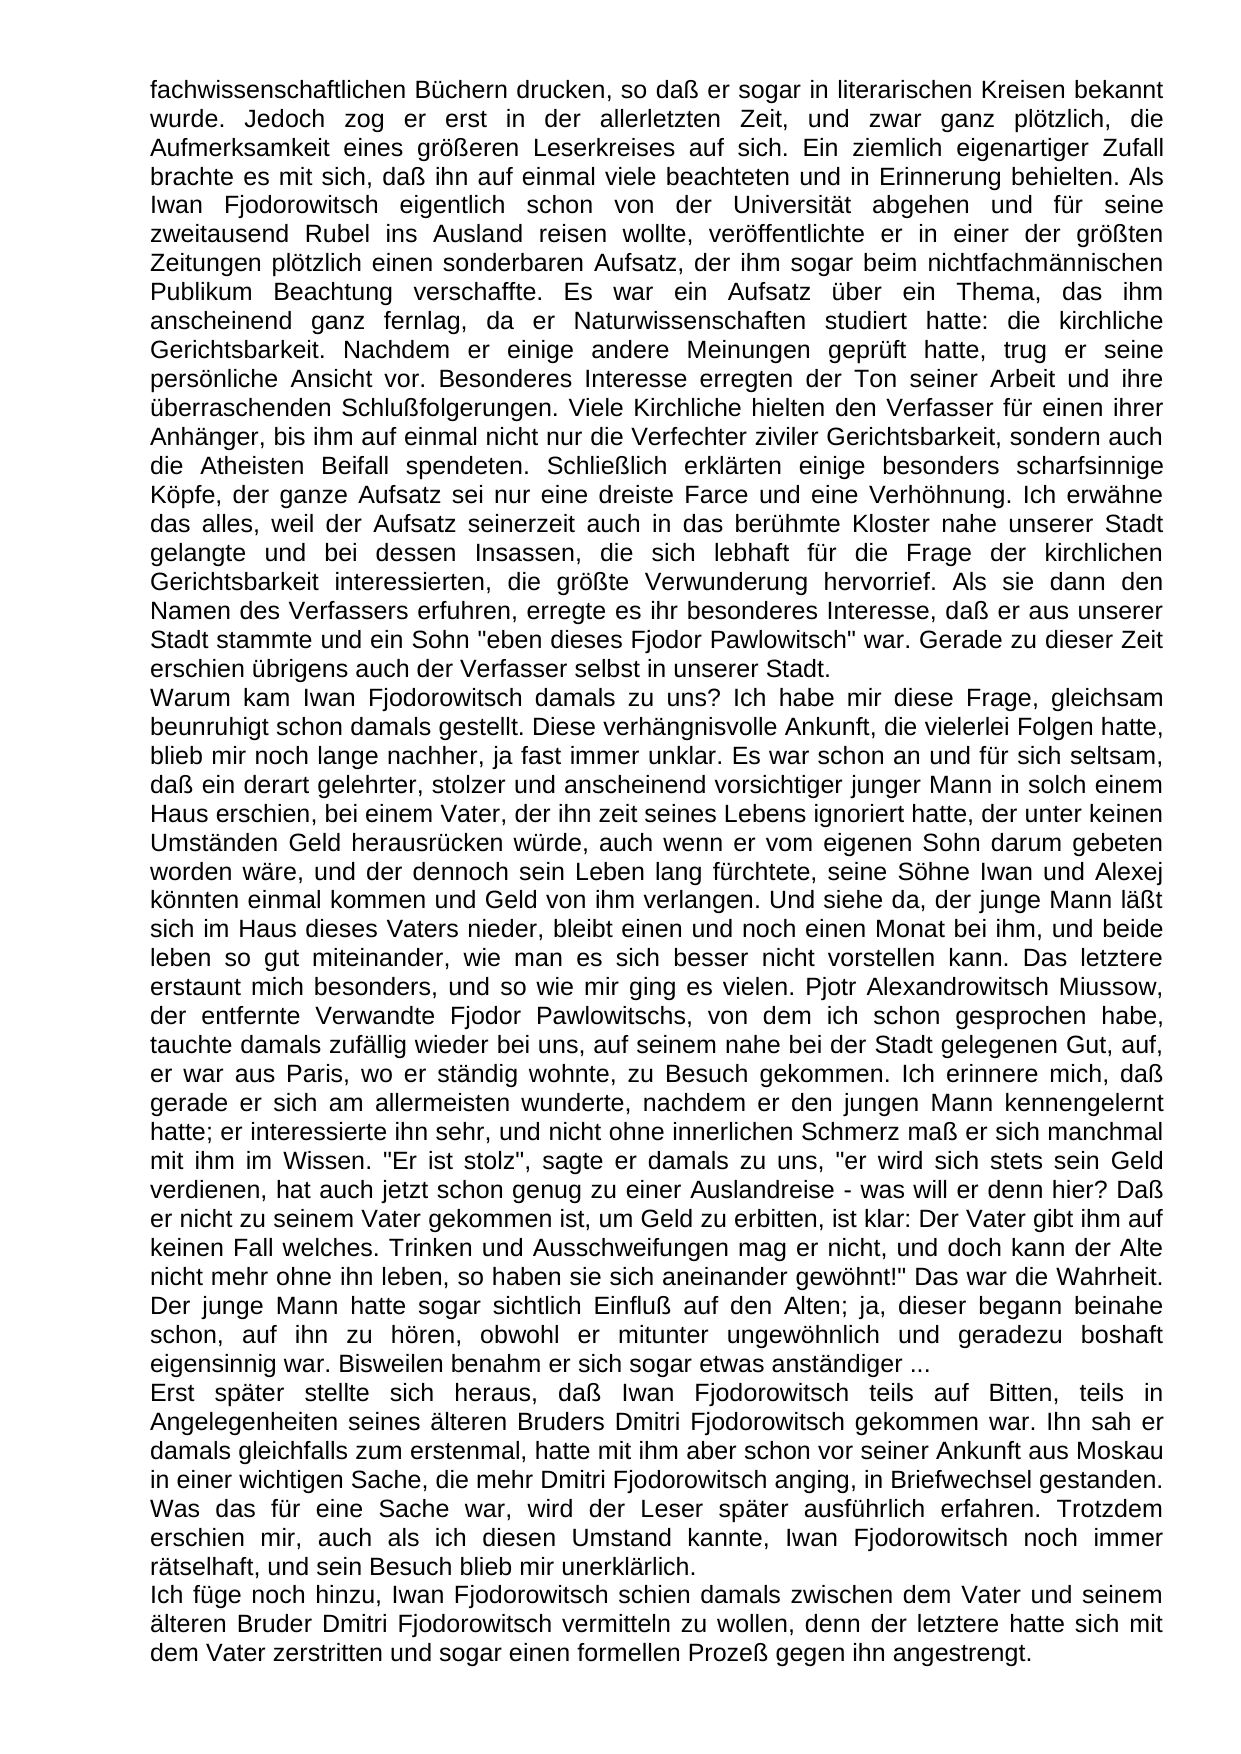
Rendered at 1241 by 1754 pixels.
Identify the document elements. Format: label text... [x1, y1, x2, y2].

text Ich füge noch hinzu, Iwan Fjodorowitsch schien damals zwischen dem Vater und seinem älteren Bruder Dmitri Fjodorowitsch vermitteln zu wollen, denn der letztere hatte sich mit dem Vater zerstritten und sogar einen formellen Prozeß gegen ihn angestrengt. [150, 1580, 1166, 1667]
text fachwissenschaftlichen Büchern drucken, so daß er sogar in literarischen Kreisen bekannt wurde. Jedoch zog er erst in der allerletzten Zeit, und zwar ganz plötzlich, die Aufmerksamkeit eines größeren Leserkreises auf sich. Ein ziemlich eigenartiger Zufall brachte es mit sich, daß ihn auf einmal viele beachteten und in Erinnerung behielten. Als Iwan Fjodorowitsch eigentlich schon von der Universität abgehen und für seine zweitausend Rubel ins Ausland reisen wollte, veröffentlichte er in einer der größten Zeitungen plötzlich einen sonderbaren Aufsatz, der ihm sogar beim nichtfachmännischen Publikum Beachtung verschaffte. Es war ein Aufsatz über ein Thema, das ihm anscheinend ganz fernlag, da er Naturwissenschaften studiert hatte: die kirchliche Gerichtsbarkeit. Nachdem er einige andere Meinungen geprüft hatte, trug er seine persönliche Ansicht vor. Besonderes Interesse erregten der Ton seiner Arbeit und ihre überraschenden Schlußfolgerungen. Viele Kirchliche hielten den Verfasser für einen ihrer Anhänger, bis ihm auf einmal nicht nur die Verfechter ziviler Gerichtsbarkeit, sondern auch die Atheisten Beifall spendeten. Schließlich erklärten einige besonders scharfsinnige Köpfe, der ganze Aufsatz sei nur eine dreiste Farce und eine Verhöhnung. Ich erwähne das alles, weil der Aufsatz seinerzeit auch in das berühmte Kloster nahe unserer Stadt gelangte und bei dessen Insassen, die sich lebhaft für die Frage der kirchlichen Gerichtsbarkeit interessierten, die größte Verwunderung hervorrief. Als sie dann den Namen des Verfassers erfuhren, erregte es ihr besonderes Interesse, daß er aus unserer Stadt stammte und ein Sohn "eben dieses Fjodor Pawlowitsch" war. Gerade zu dieser Zeit erschien übrigens auch der Verfasser selbst in unserer Stadt. [150, 75, 1166, 683]
text Erst später stellte sich heraus, daß Iwan Fjodorowitsch teils auf Bitten, teils in Angelegenheiten seines älteren Bruders Dmitri Fjodorowitsch gekommen war. Ihn sah er damals gleichfalls zum erstenmal, hatte mit ihm aber schon vor seiner Ankunft aus Moskau in einer wichtigen Sache, die mehr Dmitri Fjodorowitsch anging, in Briefwechsel gestanden. Was das für eine Sache war, wird der Leser später ausführlich erfahren. Trotzdem erschien mir, auch als ich diesen Umstand kannte, Iwan Fjodorowitsch noch immer rätselhaft, und sein Besuch blieb mir unerklärlich. [150, 1378, 1166, 1580]
text Warum kam Iwan Fjodorowitsch damals zu uns? Ich habe mir diese Frage, gleichsam beunruhigt schon damals gestellt. Diese verhängnisvolle Ankunft, die vielerlei Folgen hatte, blieb mir noch lange nachher, ja fast immer unklar. Es war schon an und für sich seltsam, daß ein derart gelehrter, stolzer und anscheinend vorsichtiger junger Mann in solch einem Haus erschien, bei einem Vater, der ihn zeit seines Lebens ignoriert hatte, der unter keinen Umständen Geld herausrücken würde, auch wenn er vom eigenen Sohn darum gebeten worden wäre, und der dennoch sein Leben lang fürchtete, seine Söhne Iwan und Alexej könnten einmal kommen und Geld von ihm verlangen. Und siehe da, der junge Mann läßt sich im Haus dieses Vaters nieder, bleibt einen und noch einen Monat bei ihm, und beide leben so gut miteinander, wie man es sich besser nicht vorstellen kann. Das letztere erstaunt mich besonders, und so wie mir ging es vielen. Pjotr Alexandrowitsch Miussow, der entfernte Verwandte Fjodor Pawlowitschs, von dem ich schon gesprochen habe, tauchte damals zufällig wieder bei uns, auf seinem nahe bei der Stadt gelegenen Gut, auf, er war aus Paris, wo er ständig wohnte, zu Besuch gekommen. Ich erinnere mich, daß gerade er sich am allermeisten wunderte, nachdem er den jungen Mann kennengelernt hatte; er interessierte ihn sehr, und nicht ohne innerlichen Schmerz maß er sich manchmal mit ihm im Wissen. "Er ist stolz", sagte er damals zu uns, "er wird sich stets sein Geld verdienen, hat auch jetzt schon genug zu einer Auslandreise - was will er denn hier? Daß er nicht zu seinem Vater gekommen ist, um Geld zu erbitten, ist klar: Der Vater gibt ihm auf keinen Fall welches. Trinken und Ausschweifungen mag er nicht, und doch kann der Alte nicht mehr ohne ihn leben, so haben sie sich aneinander gewöhnt!" Das war die Wahrheit. Der junge Mann hatte sogar sichtlich Einfluß auf den Alten; ja, dieser begann beinahe schon, auf ihn zu hören, obwohl er mitunter ungewöhnlich und geradezu boshaft eigensinnig war. Bisweilen benahm er sich sogar etwas anständiger ... [150, 683, 1166, 1378]
